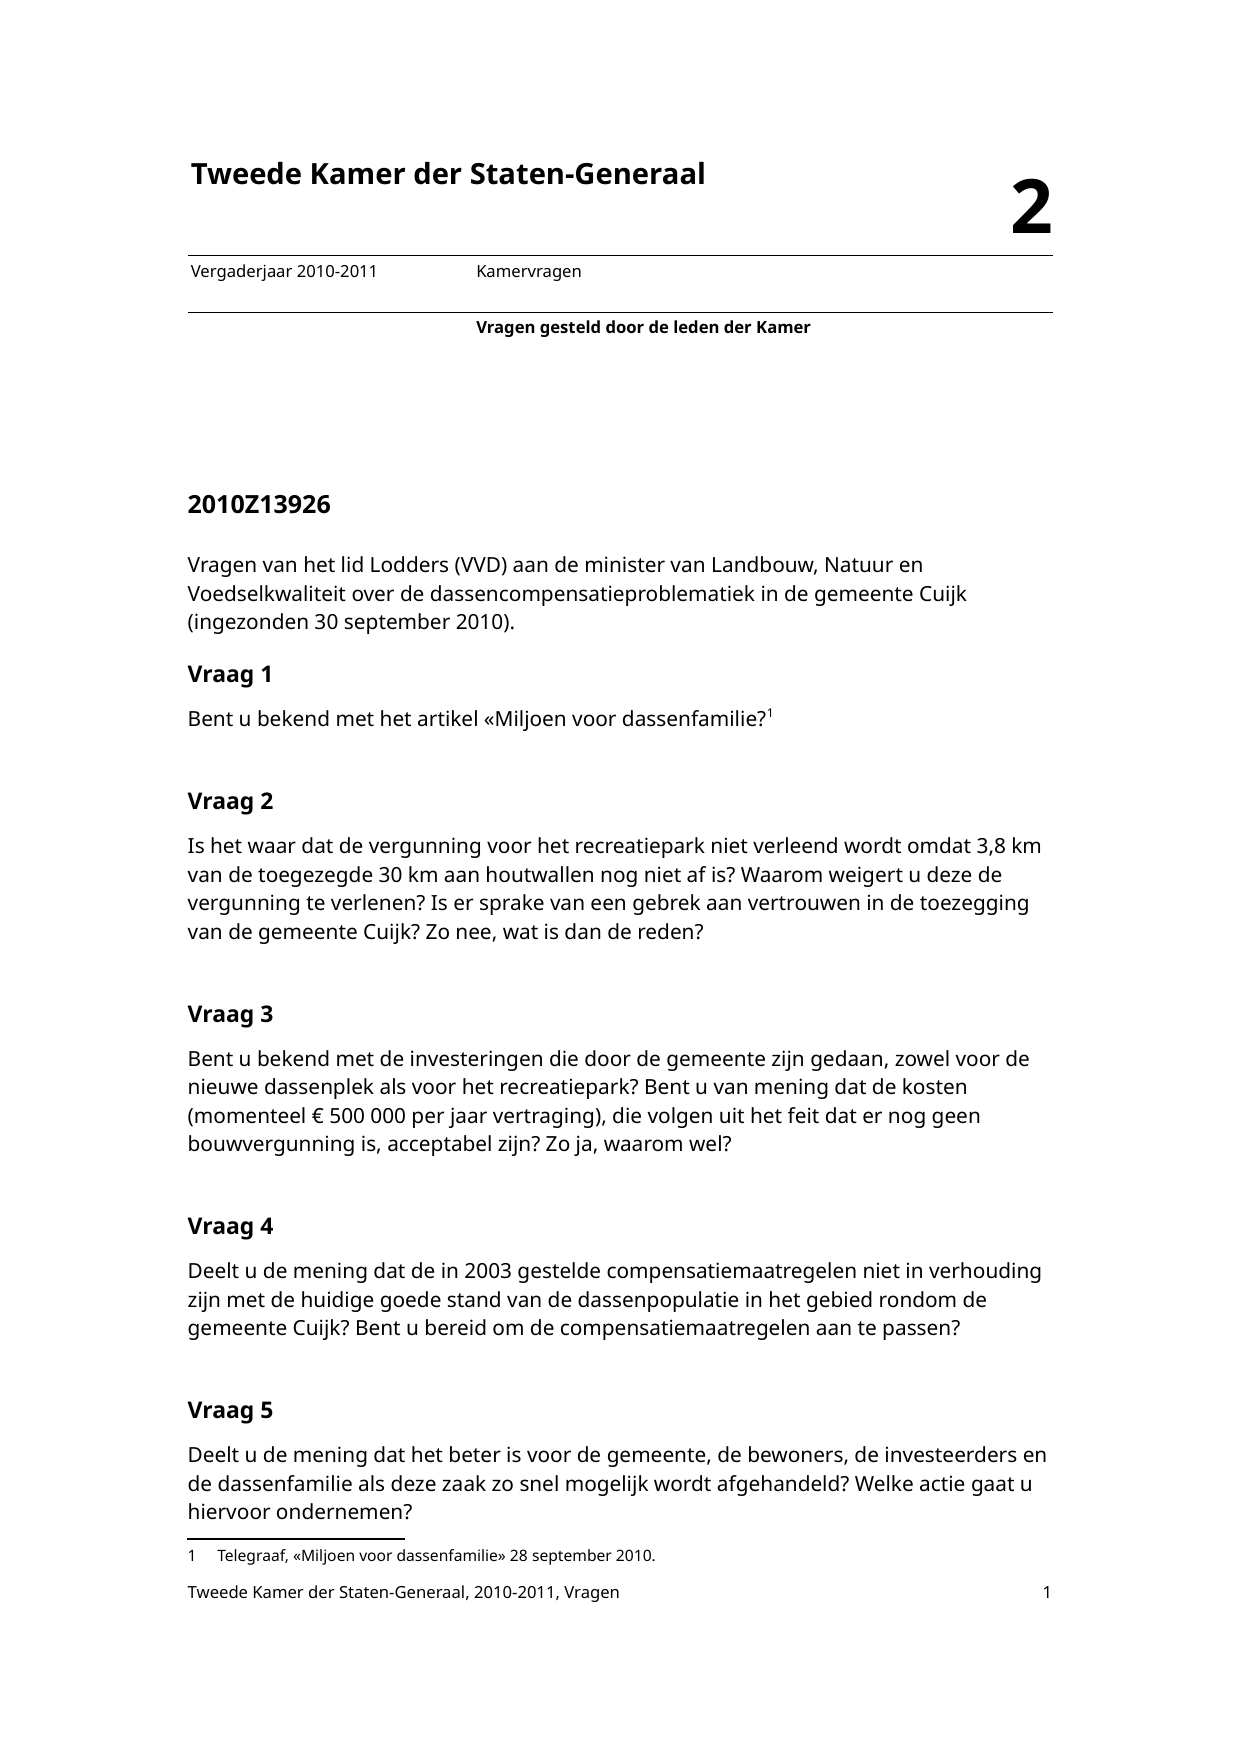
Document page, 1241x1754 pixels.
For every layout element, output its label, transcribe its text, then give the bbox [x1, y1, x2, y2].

table_cell Vragen gesteld door de leden der Kamer [473, 313, 1053, 339]
table_header 2 [880, 150, 1053, 255]
subtitle Vraag 2 [187, 785, 1053, 817]
subtitle Vraag 1 [187, 658, 1053, 689]
text Deelt u de mening dat het beter is voor de gemeente, de bewoners, de investeerders en de dassenfamilie als deze zaak zo snel mogelijk wordt afgehandeld? Welke actie gaat u hiervoor ondernemen? [187, 1441, 1053, 1526]
text Vragen van het lid Lodders (VVD) aan de minister van Landbouw, Natuur en Voedselkwaliteit over de dassencompensatieproblematiek in de gemeente Cuijk (ingezonden 30 september 2010). [187, 550, 1053, 636]
text Bent u bekend met het artikel «Miljoen voor dassenfamilie? [187, 704, 1053, 733]
subtitle Vraag 3 [187, 998, 1053, 1029]
subtitle Vraag 4 [187, 1210, 1053, 1242]
table_header Tweede Kamer der Staten-Generaal [188, 150, 879, 255]
text Is het waar dat de vergunning voor het recreatiepark niet verleend wordt omdat 3,8 km van de toegezegde 30 km aan houtwallen nog niet af is? Waarom weigert u deze de vergunning te verlenen? Is er sprake van een gebrek aan vertrouwen in de toezegging van de gemeente Cuijk? Zo nee, wat is dan de reden? [187, 832, 1053, 945]
table_cell [188, 313, 473, 339]
text Deelt u de mening dat de in 2003 gestelde compensatiemaatregelen niet in verhouding zijn met de huidige goede stand van de dassenpopulatie in het gebied rondom de gemeente Cuijk? Bent u bereid om de compensatiemaatregelen aan te passen? [187, 1257, 1053, 1342]
text Telegraaf, «Miljoen voor dassenfamilie» 28 september 2010. [187, 1538, 1053, 1566]
text Bent u bekend met de investeringen die door de gemeente zijn gedaan, zowel voor de nieuwe dassenplek als voor het recreatiepark? Bent u van mening dat de kosten (momenteel € 500 000 per jaar vertraging), die volgen uit het feit dat er nog geen bouwvergunning is, acceptabel zijn? Zo ja, waarom wel? [187, 1044, 1053, 1158]
table_cell Kamervragen [473, 256, 1053, 312]
text 2010Z13926 [187, 487, 1053, 521]
table_cell Vergaderjaar 2010-2011 [188, 256, 473, 312]
subtitle Vraag 5 [187, 1394, 1053, 1426]
